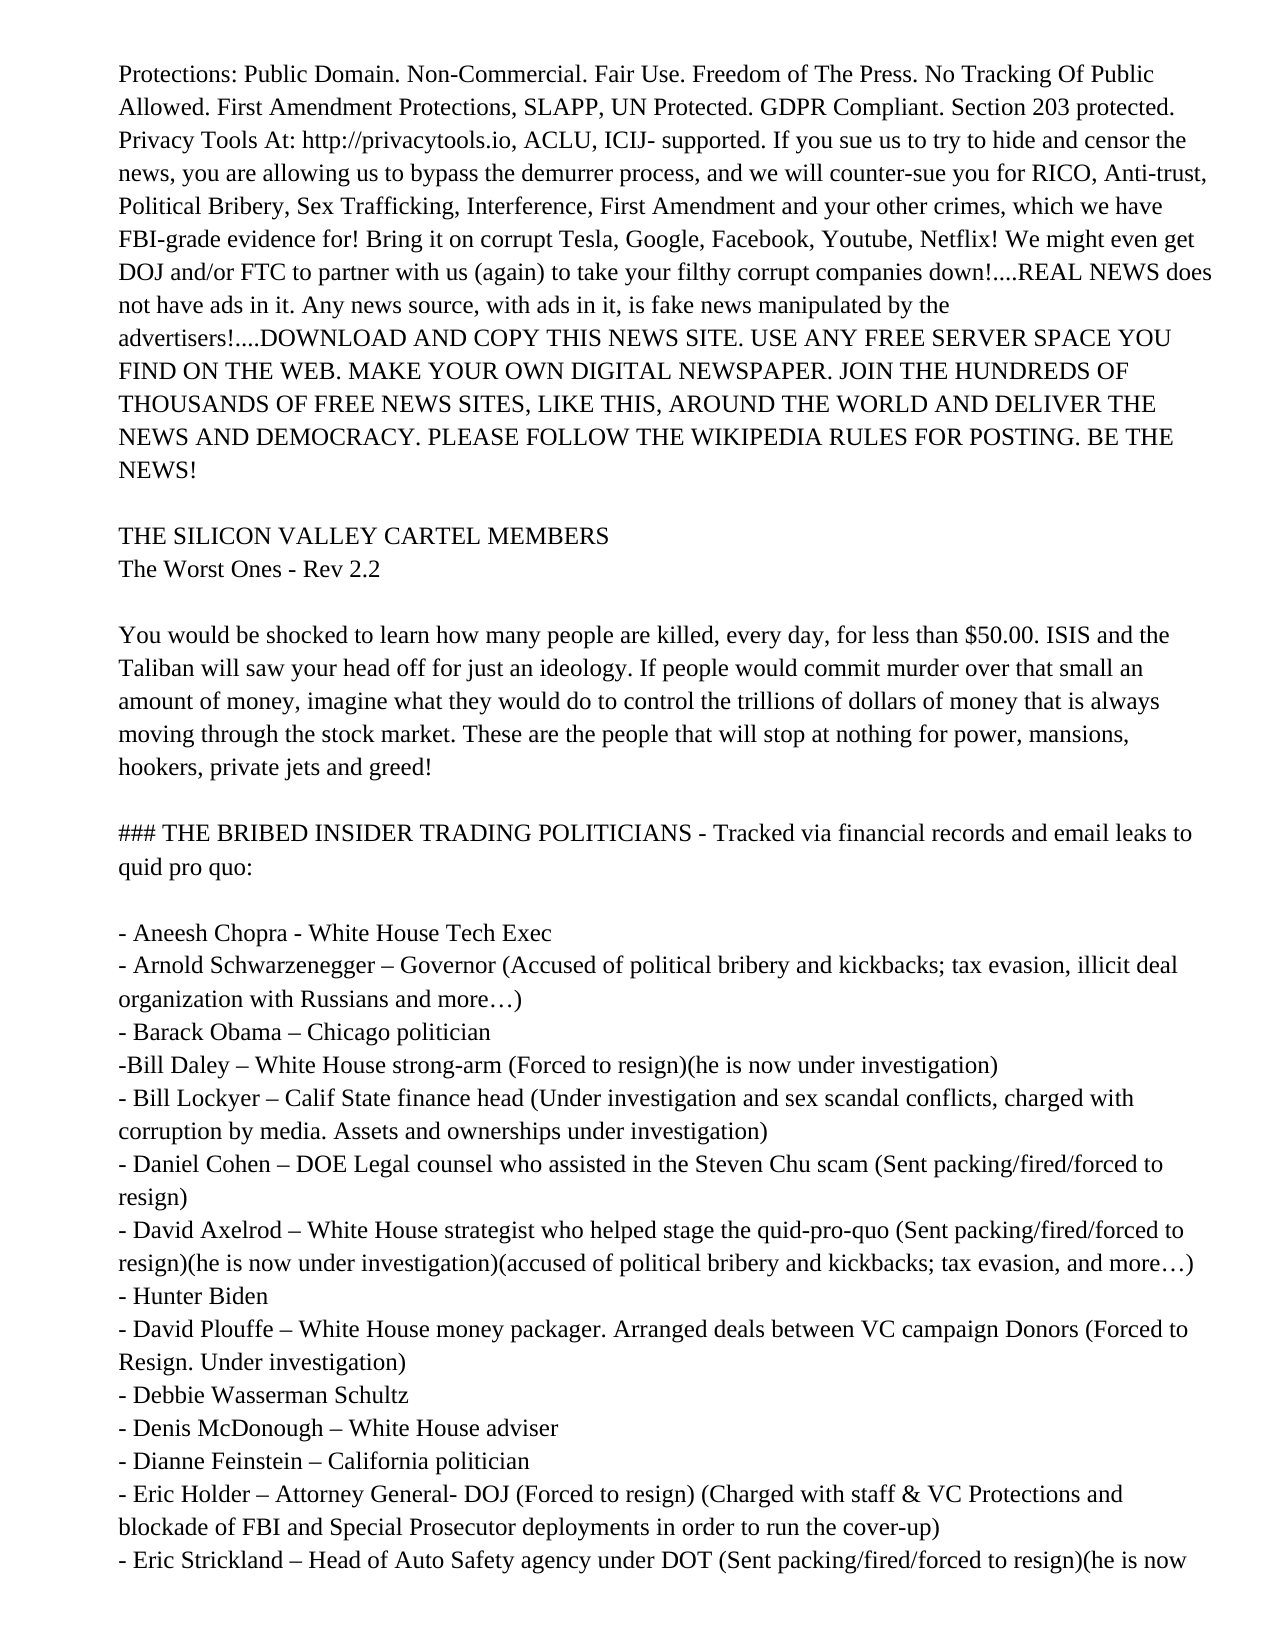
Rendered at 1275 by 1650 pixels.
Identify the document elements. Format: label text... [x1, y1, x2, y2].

text THE SILICON VALLEY CARTEL MEMBERS The Worst Ones - Rev 2.2 You would be shocked to learn how many people are killed, every day, for less than $50.00. ISIS and the Taliban will saw your head off for just an ideology. If people would commit murder over that small an amount of money, imagine what they would do to control the trillions of dollars of money that is always moving through the stock market. These are the people that will stop at nothing for power, mansions, hookers, private jets and greed! ### THE BRIBED INSIDER TRADING POLITICIANS - Tracked via financial records and email leaks to quid pro quo: - Aneesh Chopra - White House Tech Exec - Arnold Schwarzenegger – Governor (Accused of political bribery and kickbacks; tax evasion, illicit deal organization with Russians and more…) - Barack Obama – Chicago politician -Bill Daley – White House strong-arm (Forced to resign)(he is now under investigation) - Bill Lockyer – Calif State finance head (Under investigation and sex scandal conflicts, charged with corruption by media. Assets and ownerships under investigation) - Daniel Cohen – DOE Legal counsel who assisted in the Steven Chu scam (Sent packing/fired/forced to resign) - David Axelrod – White House strategist who helped stage the quid-pro-quo (Sent packing/fired/forced to resign)(he is now under investigation)(accused of political bribery and kickbacks; tax evasion, and more…) - Hunter Biden - David Plouffe – White House money packager. Arranged deals between VC campaign Donors (Forced to Resign. Under investigation) - Debbie Wasserman Schultz - Denis McDonough – White House adviser - Dianne Feinstein – California politician - Eric Holder – Attorney General- DOJ (Forced to resign) (Charged with staff & VC Protections and blockade of FBI and Special Prosecutor deployments in order to run the cover-up) - Eric Strickland – Head of Auto Safety agency under DOT (Sent packing/fired/forced to resign)(he is now [118, 521, 1216, 1574]
text Protections: Public Domain. Non-Commercial. Fair Use. Freedom of The Press. No Tracking Of Public Allowed. First Amendment Protections, SLAPP, UN Protected. GDPR Compliant. Section 203 protected. Privacy Tools At: http://privacytools.io, ACLU, ICIJ- supported. If you sue us to try to hide and censor the news, you are allowing us to bypass the demurrer process, and we will counter-sue you for RICO, Anti-trust, Political Bribery, Sex Trafficking, Interference, First Amendment and your other crimes, which we have FBI-grade evidence for! Bring it on corrupt Tesla, Google, Facebook, Youtube, Netflix! We might even get DOJ and/or FTC to partner with us (again) to take your filthy corrupt companies down!....REAL NEWS does not have ads in it. Any news source, with ads in it, is fake news manipulated by the advertisers!....DOWNLOAD AND COPY THIS NEWS SITE. USE ANY FREE SERVER SPACE YOU FIND ON THE WEB. MAKE YOUR OWN DIGITAL NEWSPAPER. JOIN THE HUNDREDS OF THOUSANDS OF FREE NEWS SITES, LIKE THIS, AROUND THE WORLD AND DELIVER THE NEWS AND DEMOCRACY. PLEASE FOLLOW THE WIKIPEDIA RULES FOR POSTING. BE THE NEWS! [118, 59, 1216, 484]
